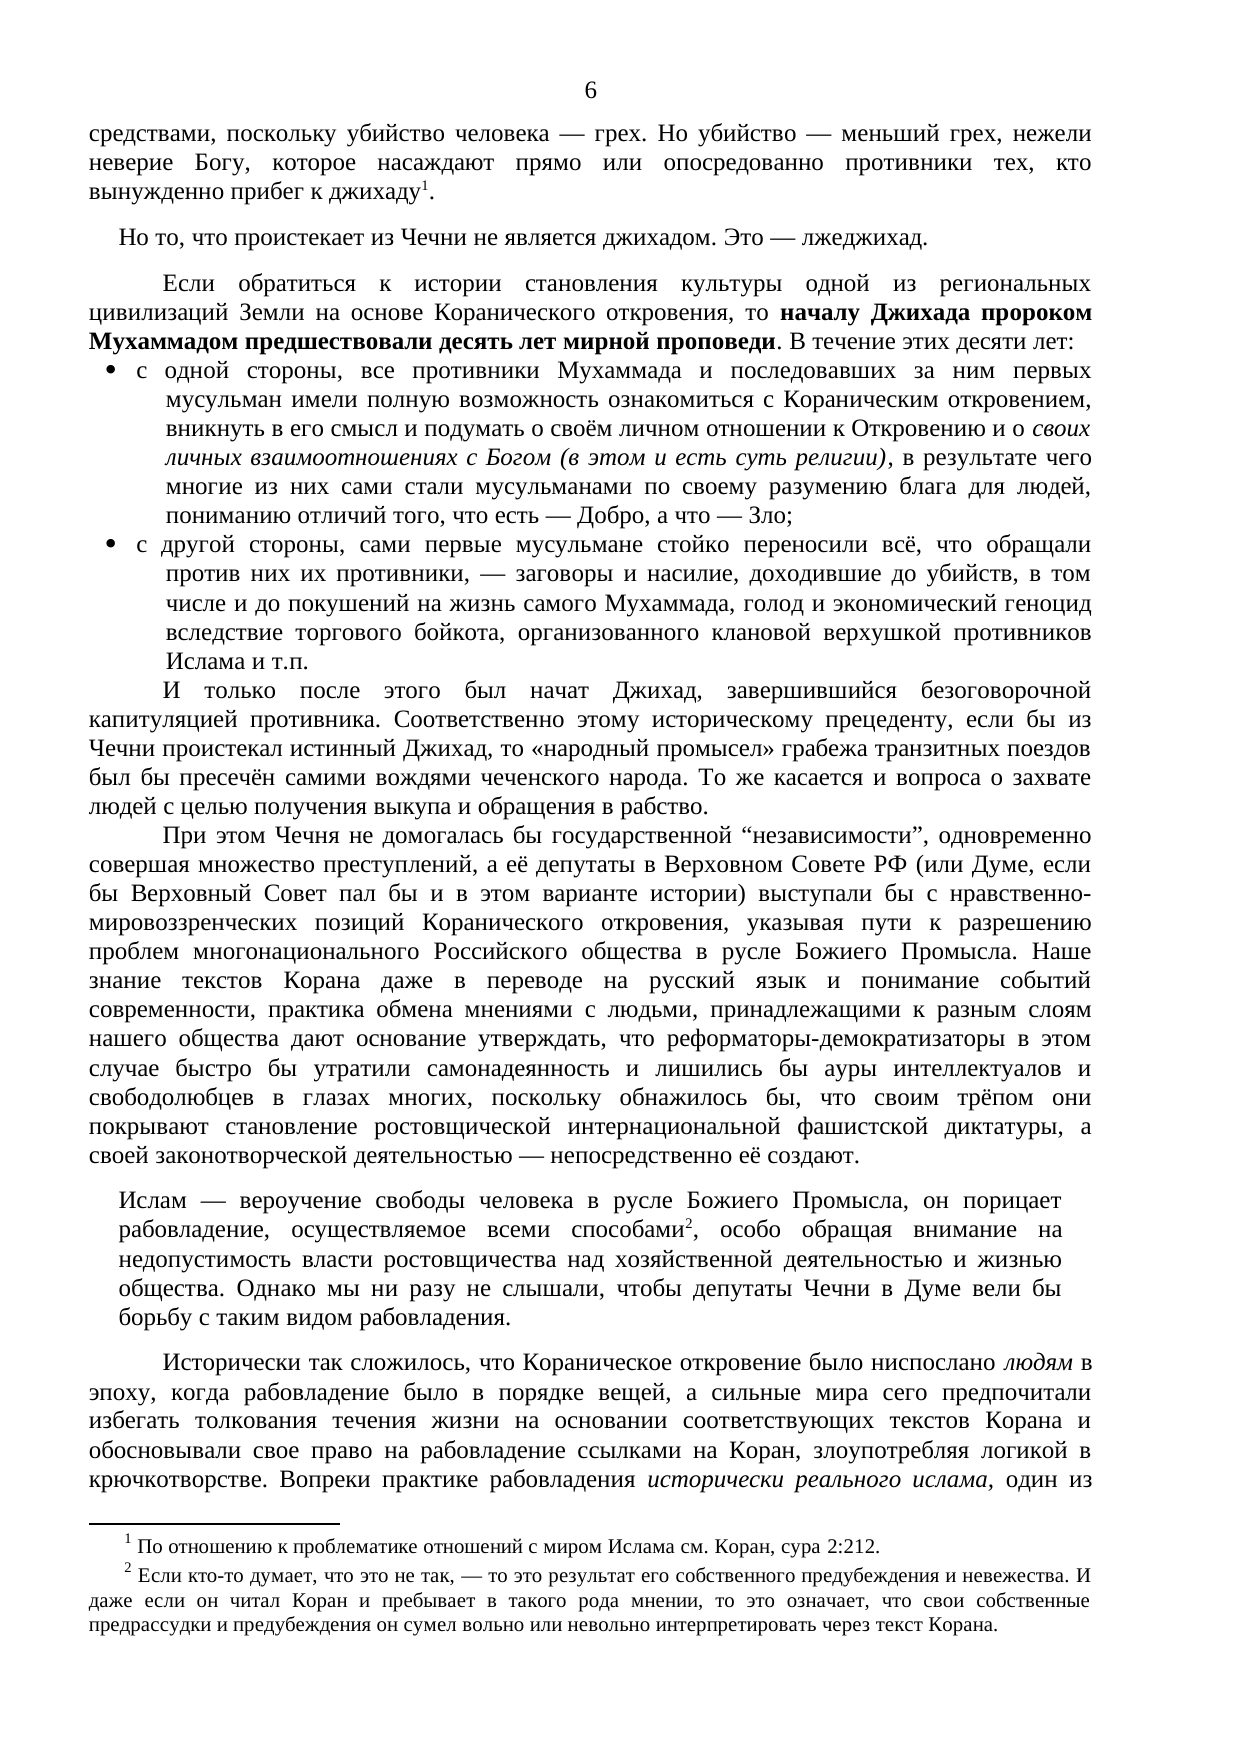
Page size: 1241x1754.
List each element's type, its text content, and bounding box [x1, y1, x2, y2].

text По отношению к проблематике отношений с миром Ислама см. Коран, сура 2:212. [89, 1529, 1092, 1559]
list с другой стороны, сами первые мусульмане стойко переносили всё, что обращали против них их противники, — заговоры и насилие, доходившие до убийств, в том числе и до покушений на жизнь самого Мухаммада, голод и экономический геноцид вследствие торгового бойкота, организованного клановой верхушкой противников Ислама и т.п. [106, 529, 1092, 674]
text Если кто-то думает, что это не так, — то это результат его собственного предубеждения и невежества. И даже если он читал Коран и пребывает в такого рода мнении, то это означает, что свои собственные предрассудки и предубеждения он сумел вольно или невольно интерпретировать через текст Корана. [89, 1559, 1092, 1636]
text При этом Чечня не домогалась бы государственной “независимости”, одновременно совершая множество преступлений, а её депутаты в Верховном Совете РФ (или Думе, если бы Верховный Совет пал бы и в этом варианте истории) выступали бы с нравственно-мировоззренческих позиций Коранического откровения, указывая пути к разрешению проблем многонационального Российского общества в русле Божиего Промысла. Наше знание текстов Корана даже в переводе на русский язык и понимание событий современности, практика обмена мнениями с людьми, принадлежащими к разным слоям нашего общества дают основание утверждать, что реформаторы-демократизаторы в этом случае быстро бы утратили самонадеянность и лишились бы ауры интеллектуалов и свободолюбцев в глазах многих, поскольку обнажилось бы, что своим трёпом они покрывают становление ростовщической интернациональной фашистской диктатуры, а своей законотворческой деятельностью — непосредственно её создают. [89, 820, 1092, 1169]
text И только после этого был начат Джихад, завершившийся безоговорочной капитуляцией противника. Соответственно этому историческому прецеденту, если бы из Чечни проистекал истинный Джихад, то «народный промысел» грабежа транзитных поездов был бы пресечён самими вождями чеченского народа. То же касается и вопроса о захвате людей с целью получения выкупа и обращения в рабство. [89, 674, 1092, 820]
text Но то, что проистекает из Чечни не является джихадом. Это — лжеджихад. [118, 222, 1063, 251]
text Ислам — вероучение свободы человека в русле Божиего Промысла, он порицает рабовладение, осуществляемое всеми способами, особо обращая внимание на недопустимость власти ростовщичества над хозяйственной деятельностью и жизнью общества. Однако мы ни разу не слышали, чтобы депутаты Чечни в Думе вели бы борьбу с таким видом рабовладения. [118, 1185, 1063, 1331]
text Если обратиться к истории становления культуры одной из региональных цивилизаций Земли на основе Коранического откровения, то началу Джихада пророком Мухаммадом предшествовали десять лет мирной проповеди. В течение этих десяти лет: [89, 268, 1092, 355]
text Исторически так сложилось, что Кораническое откровение было ниспослано людям в эпоху, когда рабовладение было в порядке вещей, а сильные мира сего предпочитали избегать толкования течения жизни на основании соответствующих текстов Корана и обосновывали свое право на рабовладение ссылками на Коран, злоупотребляя логикой в крючкотворстве. Вопреки практике рабовладения исторически реального ислама, один из [89, 1347, 1092, 1493]
list с одной стороны, все противники Мухаммада и последовавших за ним первых мусульман имели полную возможность ознакомиться с Кораническим откровением, вникнуть в его смысл и подумать о своём личном отношении к Откровению и о своих личных взаимоотношениях с Богом (в этом и есть суть религии), в результате чего многие из них сами стали мусульманами по своему разумению блага для людей, пониманию отличий того, что есть — Добро, а что — Зло; [106, 355, 1092, 529]
text средствами, поскольку убийство человека — грех. Но убийство — меньший грех, нежели неверие Богу, которое насаждают прямо или опосредованно противники тех, кто вынужденно прибег к джихаду. [89, 118, 1092, 205]
